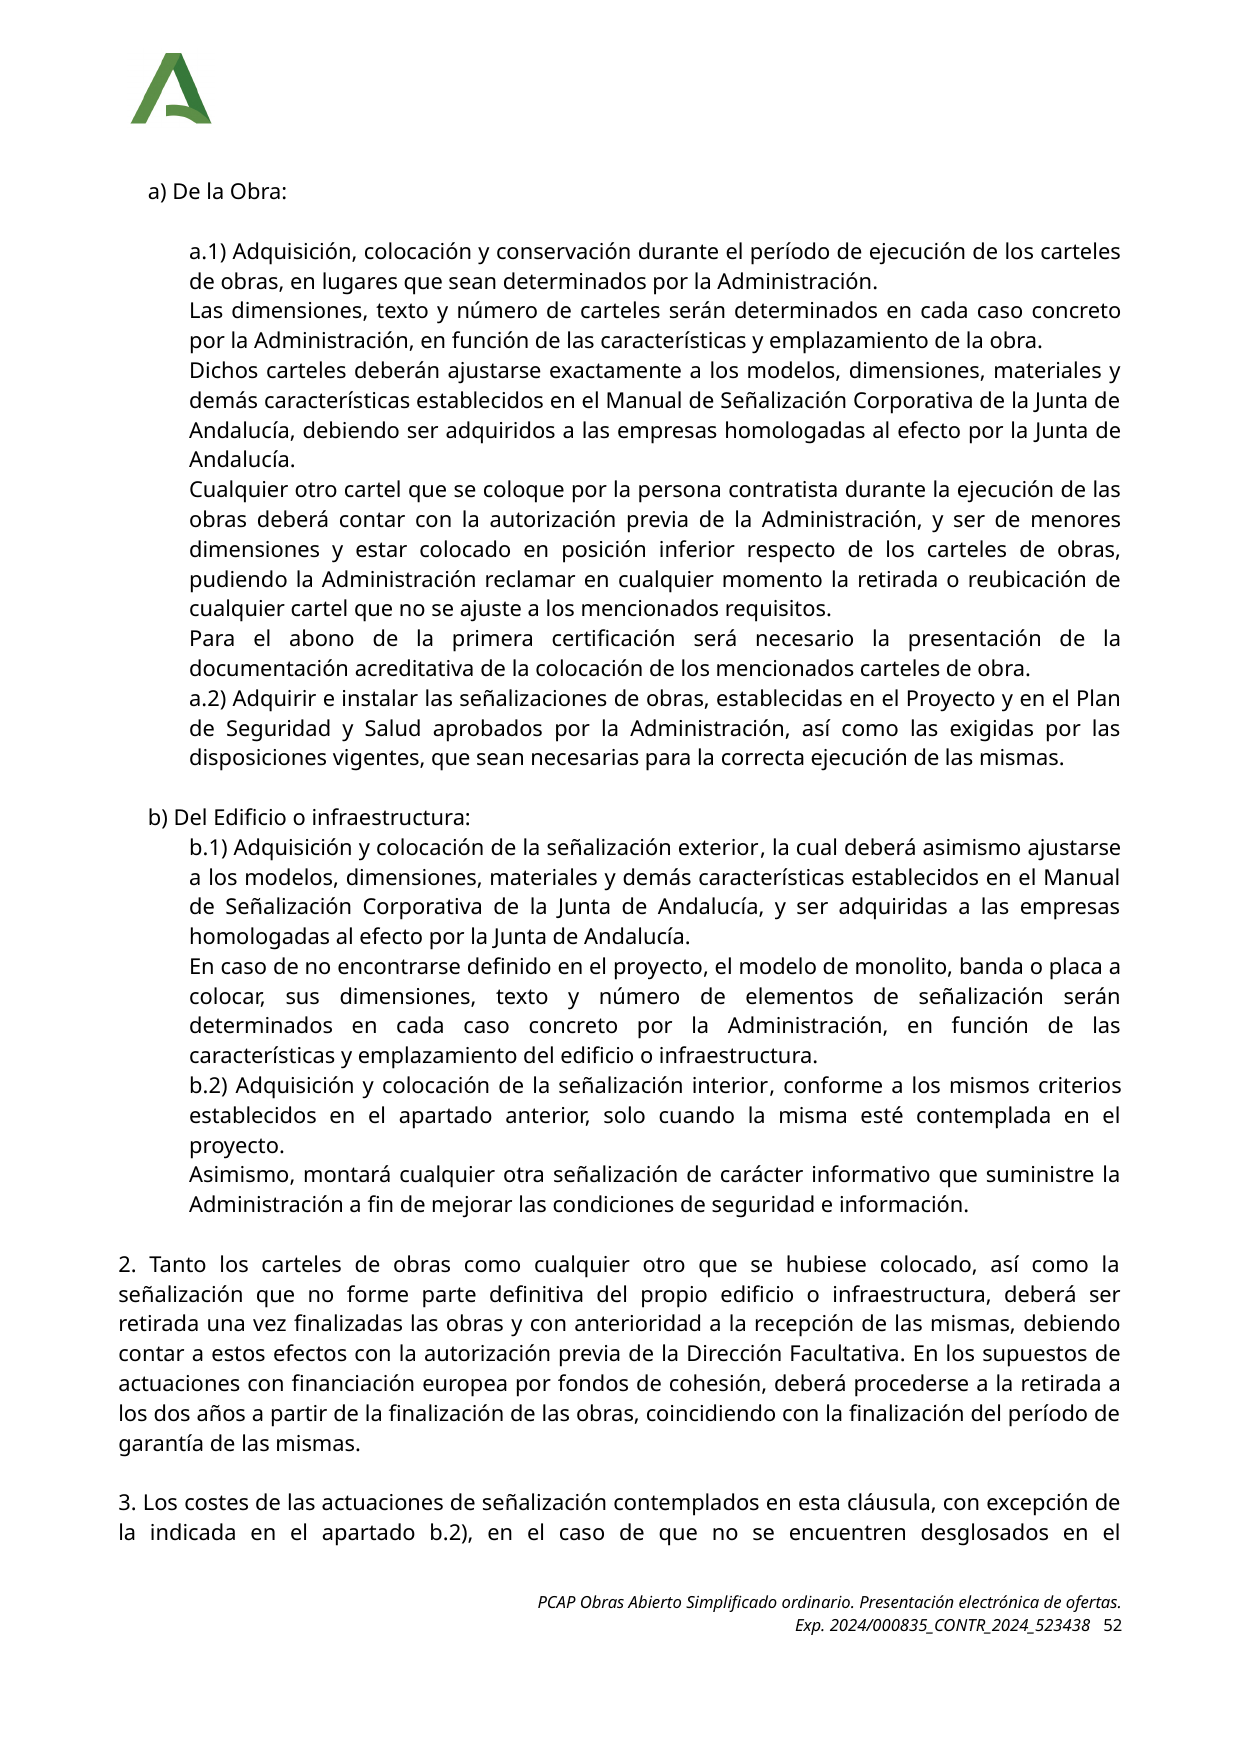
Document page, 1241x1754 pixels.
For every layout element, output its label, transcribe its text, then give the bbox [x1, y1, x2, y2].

text Para el abono de la primera certificación será necesario la presentación de la documentación acreditativa de la colocación de los mencionados carteles de obra. [189, 623, 1122, 683]
picture [127, 48, 216, 128]
text Asimismo, montará cualquier otra señalización de carácter informativo que suministre la Administración a fin de mejorar las condiciones de seguridad e información. [189, 1159, 1122, 1219]
text a) De la Obra: [148, 176, 1122, 206]
text Las dimensiones, texto y número de carteles serán determinados en cada caso concreto por la Administración, en función de las características y emplazamiento de la obra. [189, 296, 1122, 355]
text b.2) Adquisición y colocación de la señalización interior, conforme a los mismos criterios establecidos en el apartado anterior, solo cuando la misma esté contemplada en el proyecto. [189, 1070, 1122, 1159]
text Dichos carteles deberán ajustarse exactamente a los modelos, dimensiones, materiales y demás características establecidos en el Manual de Señalización Corporativa de la Junta de Andalucía, debiendo ser adquiridos a las empresas homologadas al efecto por la Junta de Andalucía. [189, 355, 1122, 474]
text En caso de no encontrarse definido en el proyecto, el modelo de monolito, banda o placa a colocar, sus dimensiones, texto y número de elementos de señalización serán determinados en cada caso concreto por la Administración, en función de las características y emplazamiento del edificio o infraestructura. [189, 951, 1122, 1070]
text b) Del Edificio o infraestructura: [148, 802, 1122, 832]
text b.1) Adquisición y colocación de la señalización exterior, la cual deberá asimismo ajustarse a los modelos, dimensiones, materiales y demás características establecidos en el Manual de Señalización Corporativa de la Junta de Andalucía, y ser adquiridas a las empresas homologadas al efecto por la Junta de Andalucía. [189, 832, 1122, 951]
text Cualquier otro cartel que se coloque por la persona contratista durante la ejecución de las obras deberá contar con la autorización previa de la Administración, y ser de menores dimensiones y estar colocado en posición inferior respecto de los carteles de obras, pudiendo la Administración reclamar en cualquier momento la retirada o reubicación de cualquier cartel que no se ajuste a los mencionados requisitos. [189, 474, 1122, 623]
text a.1) Adquisición, colocación y conservación durante el período de ejecución de los carteles de obras, en lugares que sean determinados por la Administración. [189, 236, 1122, 296]
text 2. Tanto los carteles de obras como cualquier otro que se hubiese colocado, así como la señalización que no forme parte definitiva del propio edificio o infraestructura, deberá ser retirada una vez finalizadas las obras y con anterioridad a la recepción de las mismas, debiendo contar a estos efectos con la autorización previa de la Dirección Facultativa. En los supuestos de actuaciones con financiación europea por fondos de cohesión, deberá procederse a la retirada a los dos años a partir de la finalización de las obras, coincidiendo con la finalización del período de garantía de las mismas. [118, 1249, 1122, 1457]
text a.2) Adquirir e instalar las señalizaciones de obras, establecidas en el Proyecto y en el Plan de Seguridad y Salud aprobados por la Administración, así como las exigidas por las disposiciones vigentes, que sean necesarias para la correcta ejecución de las mismas. [189, 683, 1122, 772]
text 3. Los costes de las actuaciones de señalización contemplados en esta cláusula, con excepción de la indicada en el apartado b.2), en el caso de que no se encuentren desglosados en el [118, 1487, 1122, 1547]
